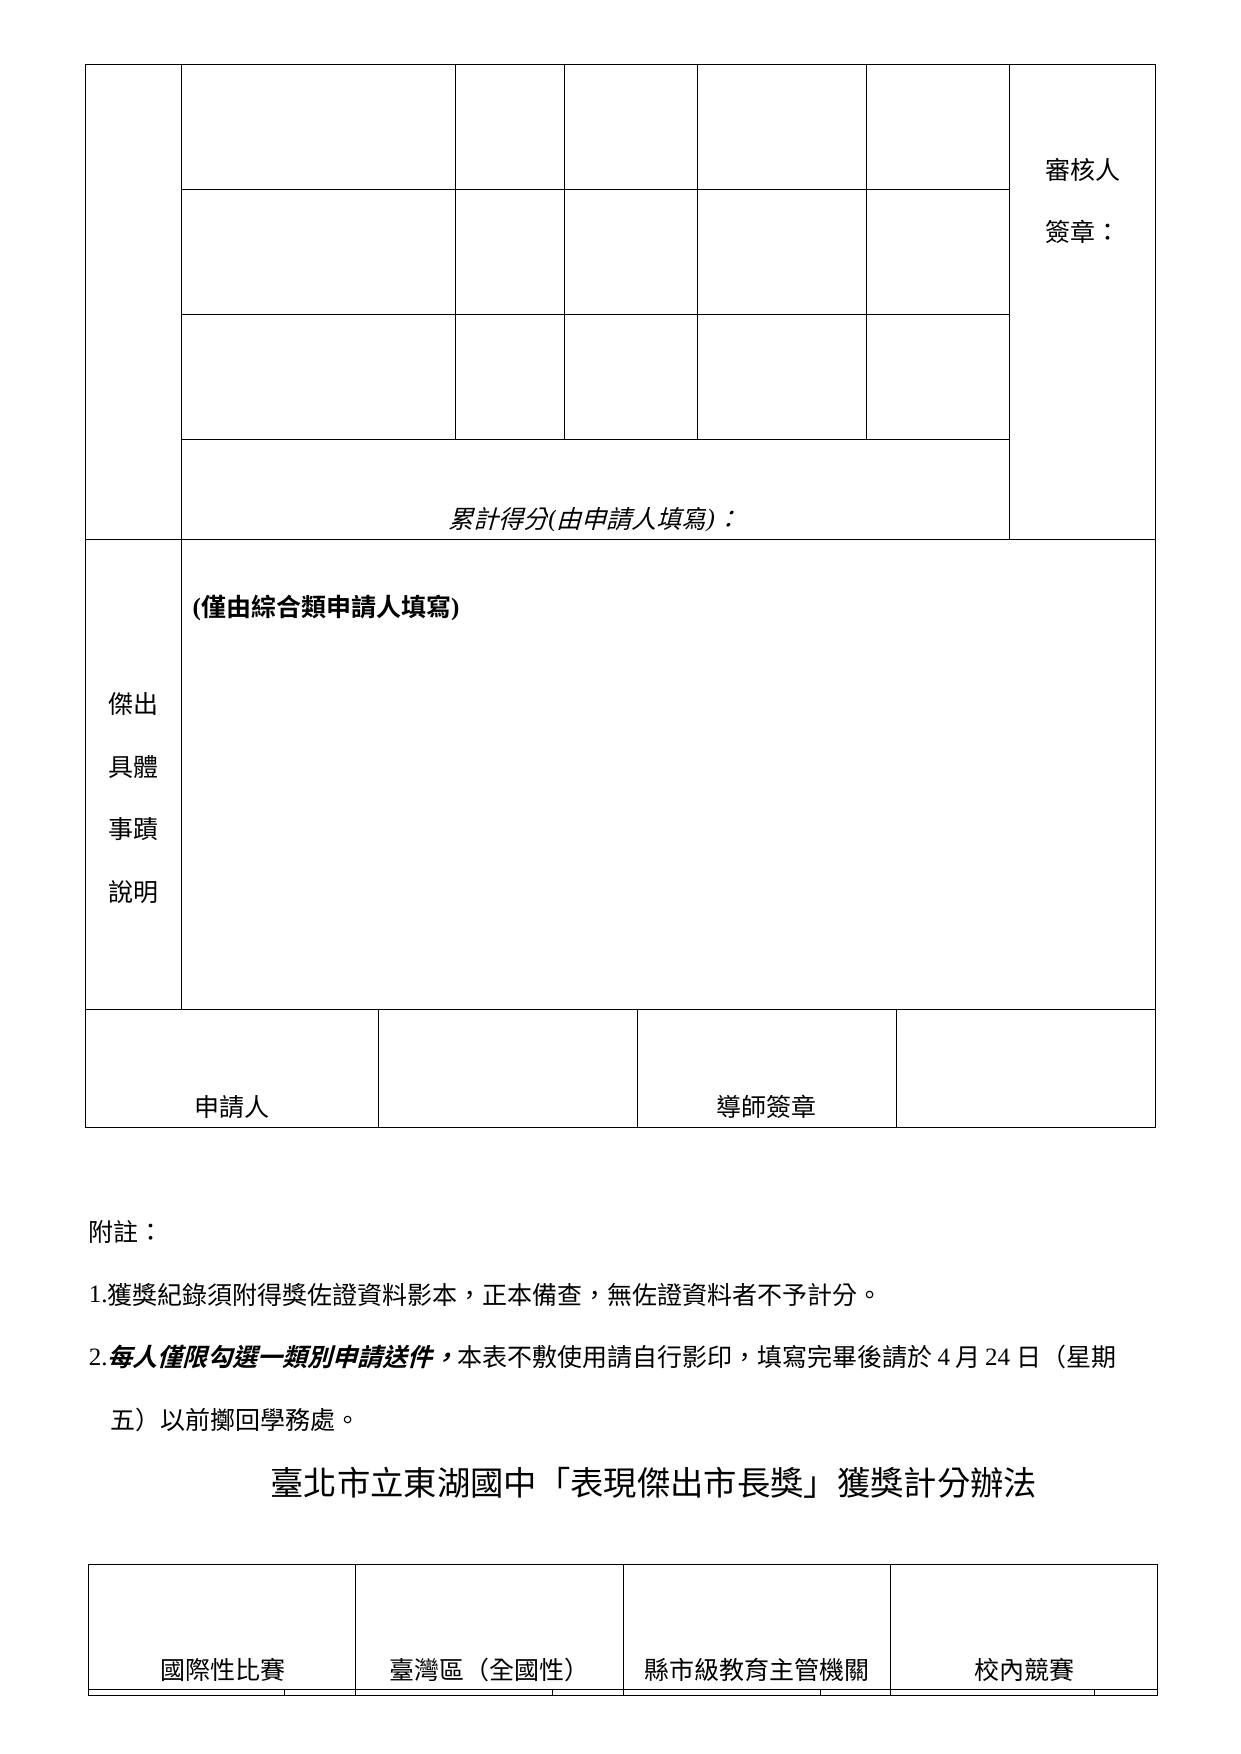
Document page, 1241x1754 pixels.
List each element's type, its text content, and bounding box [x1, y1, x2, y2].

table_cell [698, 190, 866, 314]
table_cell [565, 190, 697, 314]
table_cell 名次 [89, 1690, 284, 1694]
table_cell [867, 315, 1009, 439]
table_header 校內競賽 [891, 1565, 1157, 1689]
table_cell 導師簽章 [638, 1010, 896, 1127]
table_cell 名次 [624, 1690, 820, 1694]
table_cell [182, 190, 455, 314]
table_cell [897, 1010, 1155, 1127]
table_cell [86, 65, 181, 539]
table_cell 名次 [356, 1690, 552, 1694]
table_cell [867, 190, 1009, 314]
table_cell [565, 315, 697, 439]
table_cell [698, 315, 866, 439]
table_header 國際性比賽 [89, 1565, 355, 1689]
table_cell 給分 [285, 1690, 355, 1694]
table_cell [182, 315, 455, 439]
table_header 臺灣區（全國性） [356, 1565, 623, 1689]
text 1.獲獎紀錄須附得獎佐證資料影本，正本備查，無佐證資料者不予計分。 [89, 1252, 1152, 1314]
text 2.每人僅限勾選一類別申請送件，本表不敷使用請自行影印，填寫完畢後請於4月24 日（星期五）以前擲回學務處。 [89, 1314, 1152, 1439]
table_cell 給分 [1095, 1690, 1157, 1694]
table_cell 累計得分(由申請人填寫)： [182, 440, 1009, 539]
table_cell (僅由綜合類申請人填寫) [182, 540, 1155, 1008]
table_cell 審核人 簽章： [1010, 65, 1155, 539]
table_cell 名次 [891, 1690, 1094, 1694]
table_header 縣市級教育主管機關 [624, 1565, 890, 1689]
table_cell 傑出具體事蹟說明 [86, 540, 181, 1008]
table_cell [456, 315, 564, 439]
table_cell 給分 [821, 1690, 890, 1694]
table_cell 給分 [553, 1690, 623, 1694]
table_cell [698, 65, 866, 189]
table_cell [867, 65, 1009, 189]
text 附註： [89, 1189, 1152, 1252]
table_cell [456, 65, 564, 189]
table_cell 申請人 [86, 1010, 378, 1127]
table_cell [565, 65, 697, 189]
table_cell [379, 1010, 637, 1127]
table_cell [182, 65, 455, 189]
text 臺北市立東湖國中「表現傑出市長獎」獲獎計分辦法 [89, 1439, 1152, 1502]
table_cell [456, 190, 564, 314]
